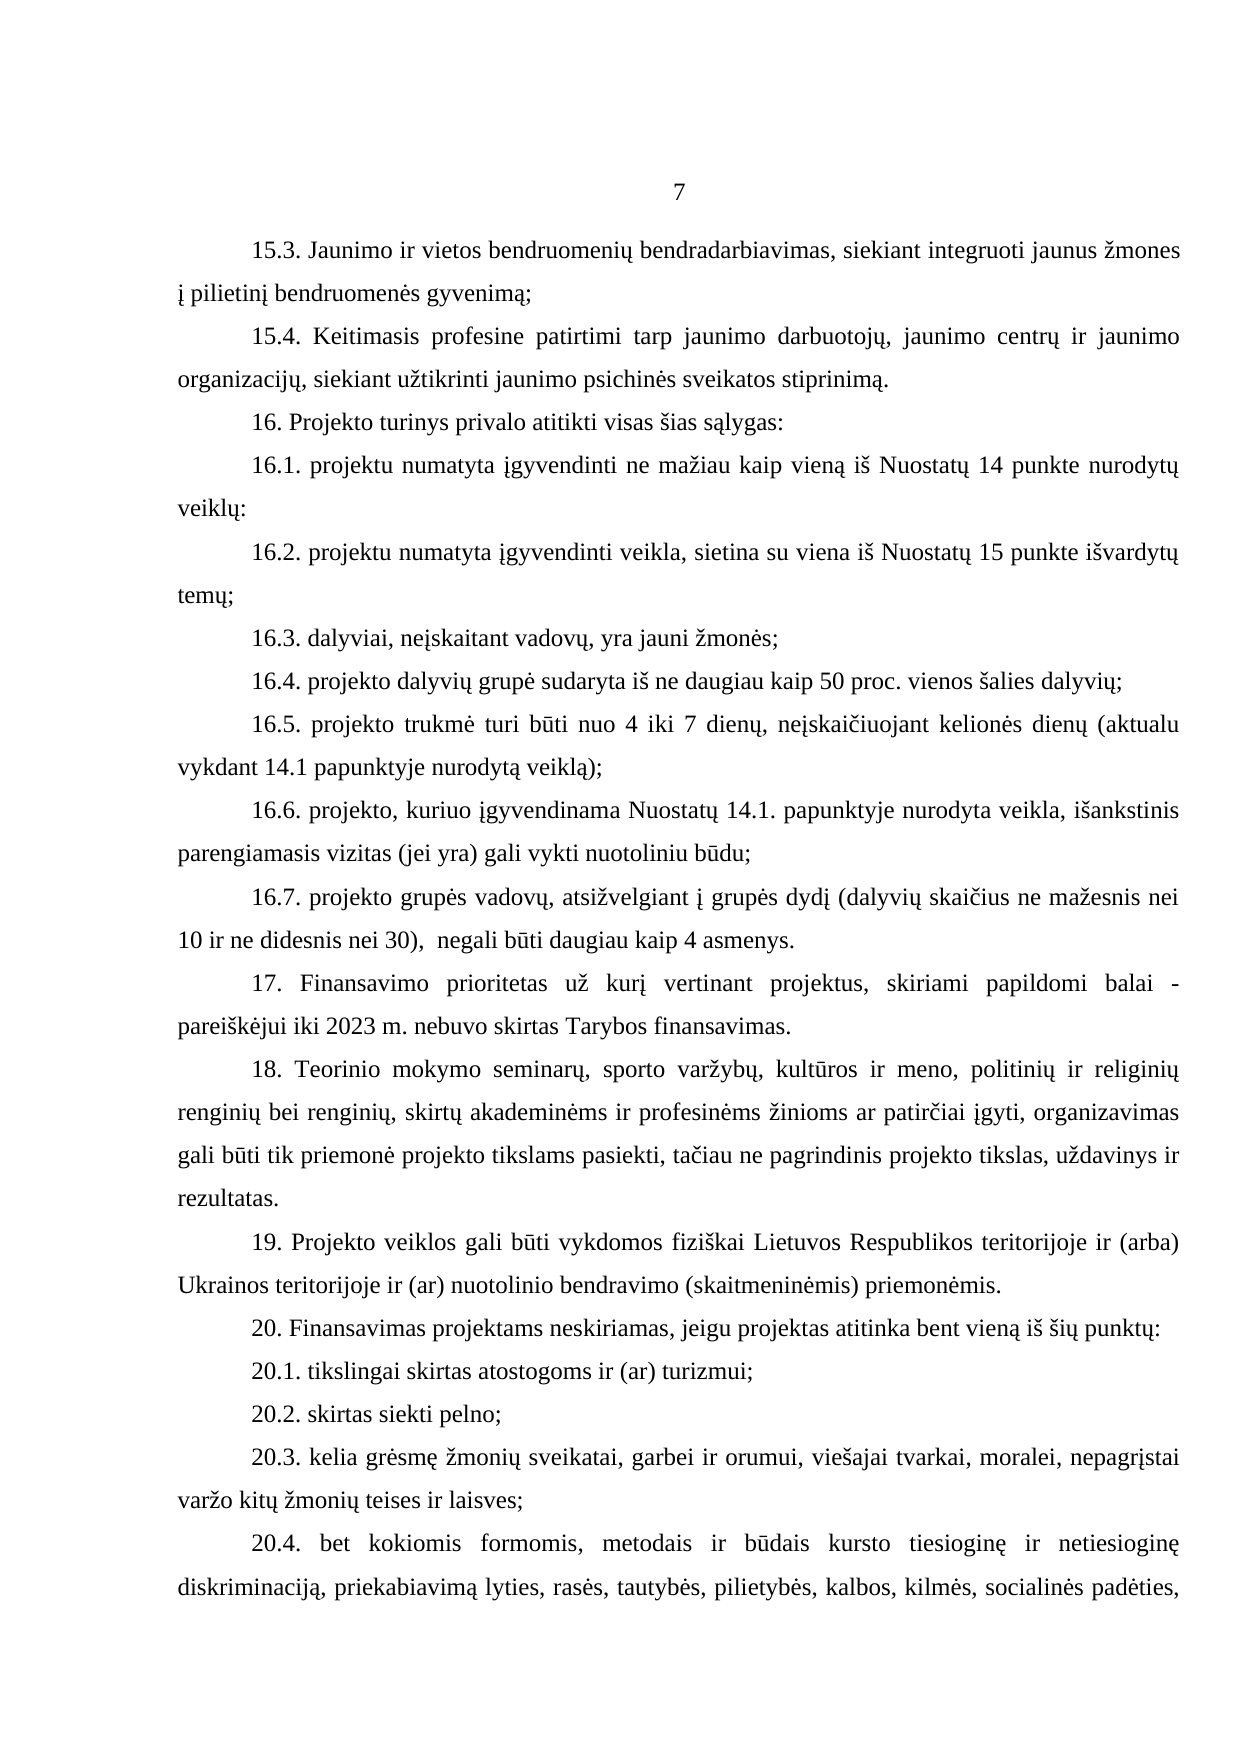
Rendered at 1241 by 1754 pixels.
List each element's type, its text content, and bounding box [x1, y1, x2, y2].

text 16. Projekto turinys privalo atitikti visas šias sąlygas: [177, 407, 1181, 436]
text 16.2. projektu numatyta įgyvendinti veikla, sietina su viena iš Nuostatų 15 punkte išvardytų temų; [177, 537, 1181, 608]
text 20.3. kelia grėsmę žmonių sveikatai, garbei ir orumui, viešajai tvarkai, moralei, nepagrįstai varžo kitų žmonių teises ir laisves; [177, 1442, 1181, 1514]
text 20.4. bet kokiomis formomis, metodais ir būdais kursto tiesioginę ir netiesioginę diskriminaciją, priekabiavimą lyties, rasės, tautybės, pilietybės, kalbos, kilmės, socialinės padėties, [177, 1528, 1181, 1600]
text 16.5. projekto trukmė turi būti nuo 4 iki 7 dienų, neįskaičiuojant kelionės dienų (aktualu vykdant 14.1 papunktyje nurodytą veiklą); [177, 709, 1181, 781]
text 16.1. projektu numatyta įgyvendinti ne mažiau kaip vieną iš Nuostatų 14 punkte nurodytų veiklų: [177, 450, 1181, 522]
text 20. Finansavimas projektams neskiriamas, jeigu projektas atitinka bent vieną iš šių punktų: [177, 1313, 1181, 1342]
text 17. Finansavimo prioritetas už kurį vertinant projektus, skiriami papildomi balai - pareiškėjui iki 2023 m. nebuvo skirtas Tarybos finansavimas. [177, 968, 1181, 1040]
text 16.4. projekto dalyvių grupė sudaryta iš ne daugiau kaip 50 proc. vienos šalies dalyvių; [177, 666, 1181, 695]
text 20.2. skirtas siekti pelno; [177, 1399, 1181, 1428]
text 15.4. Keitimasis profesine patirtimi tarp jaunimo darbuotojų, jaunimo centrų ir jaunimo organizacijų, siekiant užtikrinti jaunimo psichinės sveikatos stiprinimą. [177, 321, 1181, 393]
text 16.7. projekto grupės vadovų, atsižvelgiant į grupės dydį (dalyvių skaičius ne mažesnis nei 10 ir ne didesnis nei 30), negali būti daugiau kaip 4 asmenys. [177, 882, 1181, 953]
text 19. Projekto veiklos gali būti vykdomos fiziškai Lietuvos Respublikos teritorijoje ir (arba) Ukrainos teritorijoje ir (ar) nuotolinio bendravimo (skaitmeninėmis) priemonėmis. [177, 1227, 1181, 1298]
text 20.1. tikslingai skirtas atostogoms ir (ar) turizmui; [177, 1356, 1181, 1385]
text 16.6. projekto, kuriuo įgyvendinama Nuostatų 14.1. papunktyje nurodyta veikla, išankstinis parengiamasis vizitas (jei yra) gali vykti nuotoliniu būdu; [177, 795, 1181, 867]
text 15.3. Jaunimo ir vietos bendruomenių bendradarbiavimas, siekiant integruoti jaunus žmones į pilietinį bendruomenės gyvenimą; [177, 235, 1181, 307]
text 18. Teorinio mokymo seminarų, sporto varžybų, kultūros ir meno, politinių ir religinių renginių bei renginių, skirtų akademinėms ir profesinėms žinioms ar patirčiai įgyti, organizavimas gali būti tik priemonė projekto tikslams pasiekti, tačiau ne pagrindinis projekto tikslas, uždavinys ir rezultatas. [177, 1054, 1181, 1212]
text 16.3. dalyviai, neįskaitant vadovų, yra jauni žmonės; [177, 623, 1181, 652]
